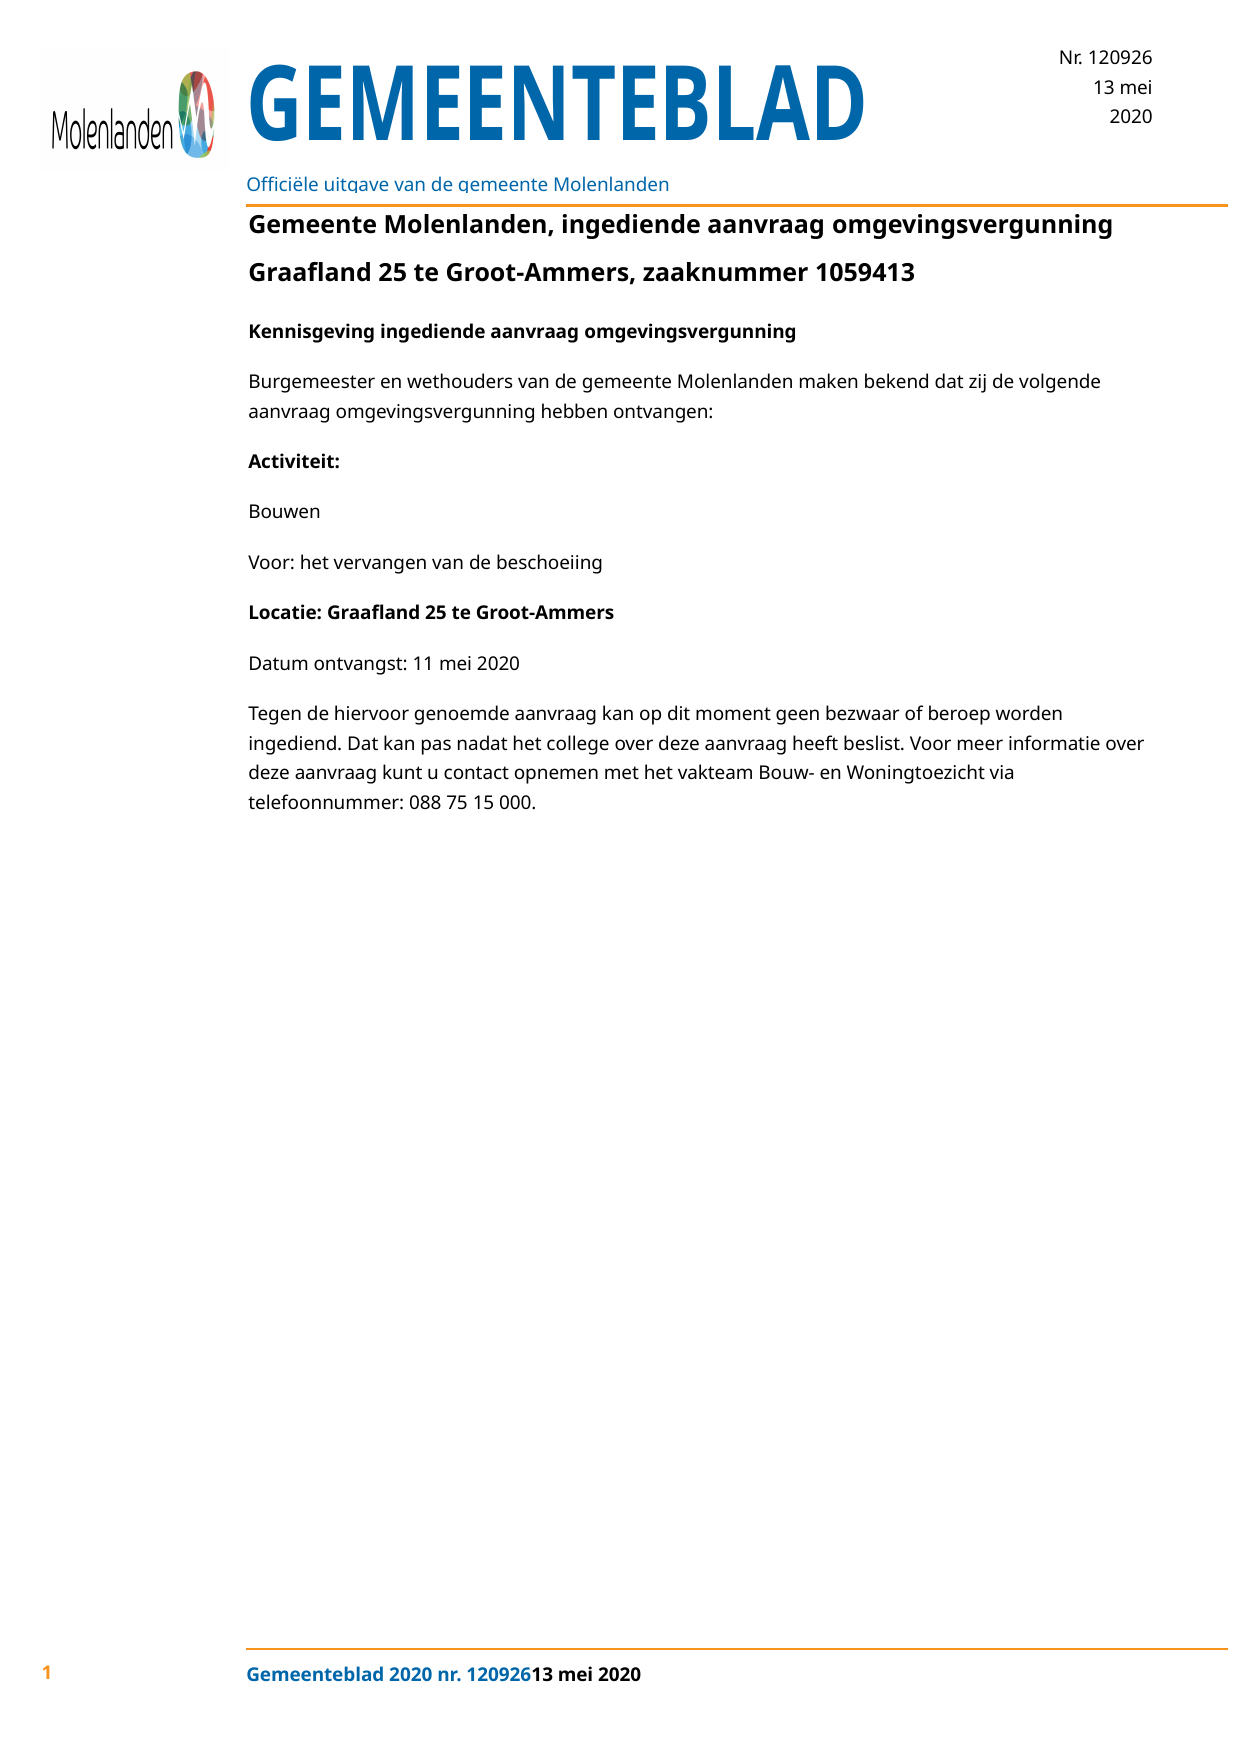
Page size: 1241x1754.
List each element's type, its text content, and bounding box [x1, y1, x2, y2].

text Bouwen [248, 499, 1152, 524]
picture [41, 47, 231, 172]
text Activiteit: [248, 448, 1152, 474]
text Burgemeester en wethouders van de gemeente Molenlanden maken bekend dat zij de volgende aanvraag omgevingsvergunning hebben ontvangen: [248, 368, 1152, 424]
text Voor: het vervangen van de beschoeiing [248, 549, 1152, 575]
text Locatie: Graafland 25 te Groot-Ammers [248, 599, 1152, 625]
text Gemeente Molenlanden, ingediende aanvraag omgevingsvergunning Graafland 25 te Groot-Ammers, zaaknummer 1059413 [248, 207, 1152, 288]
text Tegen de hiervoor genoemde aanvraag kan op dit moment geen bezwaar of beroep worden ingediend. Dat kan pas nadat het college over deze aanvraag heeft beslist. Voor meer informatie over deze aanvraag kunt u contact opnemen met het vakteam Bouw- en Woningtoezicht via telefoonnummer: 088 75 15 000. [248, 700, 1152, 815]
text Datum ontvangst: 11 mei 2020 [248, 650, 1152, 676]
text Kennisgeving ingediende aanvraag omgevingsvergunning [248, 318, 1152, 344]
